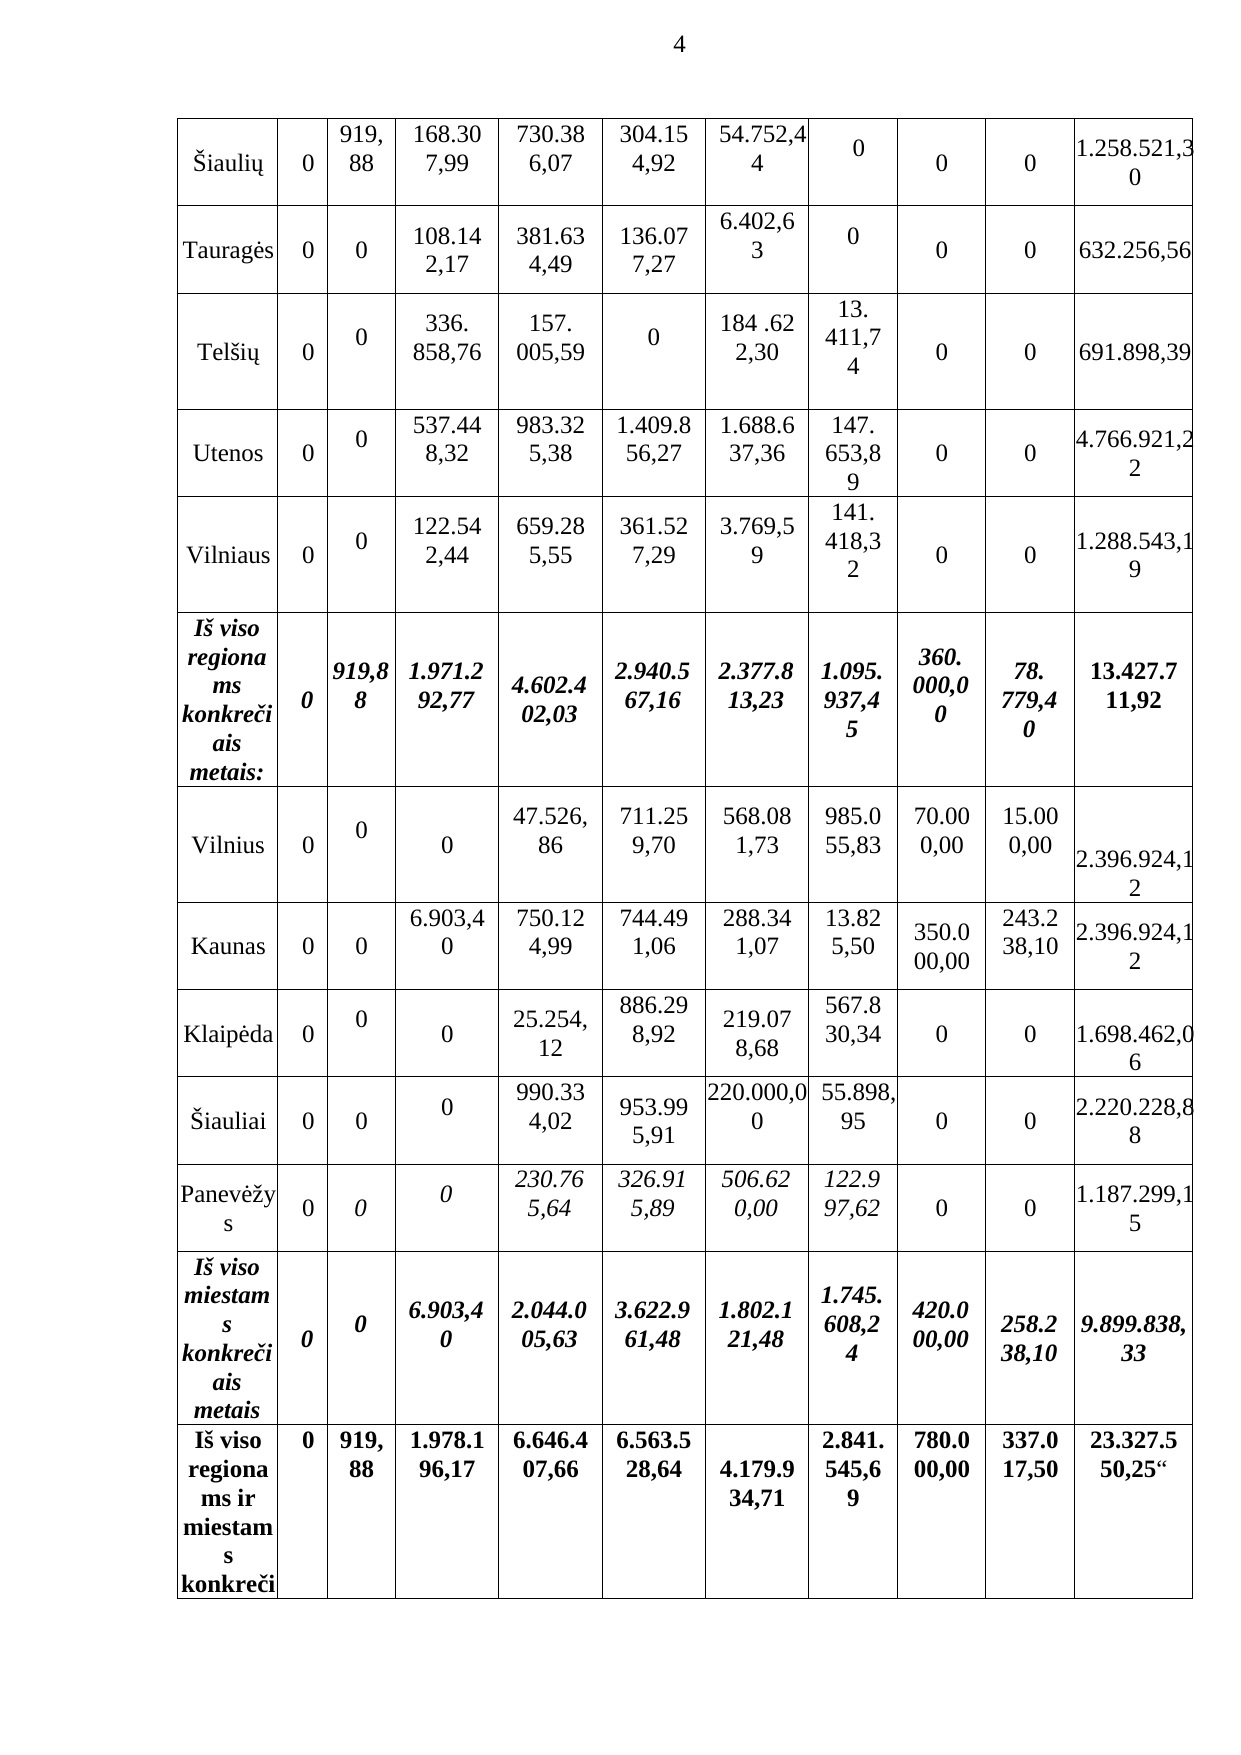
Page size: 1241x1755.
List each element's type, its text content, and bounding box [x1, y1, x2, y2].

table_cell 985.055,83 [809, 787, 897, 902]
table_cell 0 [986, 497, 1074, 612]
table_cell 0 [986, 119, 1074, 205]
table_cell 983.325,38 [499, 410, 602, 496]
table_cell 0 [898, 294, 985, 409]
table_cell 230.765,64 [499, 1165, 602, 1251]
table_cell 6.903,40 [396, 903, 498, 989]
table_cell 361.527,29 [603, 497, 705, 612]
table_cell 13. 411,74 [809, 294, 897, 409]
table_cell 70.000,00 [898, 787, 985, 902]
table_cell 1.745.608,24 [809, 1252, 897, 1424]
table_cell 0 [278, 990, 327, 1076]
table_cell 6.646.407,66 [499, 1425, 602, 1598]
table_cell 381.634,49 [499, 206, 602, 293]
table_cell 0 [278, 1425, 327, 1598]
table_cell 2.396.924,12 [1075, 903, 1192, 989]
table_cell 326.915,89 [603, 1165, 705, 1251]
table_cell Kaunas [178, 903, 277, 989]
table_cell 122.542,44 [396, 497, 498, 612]
table_cell 243.238,10 [986, 903, 1074, 989]
table_cell 3.769,59 [706, 497, 808, 612]
table_cell 4.179.934,71 [706, 1425, 808, 1598]
table_cell 0 [898, 410, 985, 496]
table_cell 0 [898, 119, 985, 205]
table_cell 1.187.299,15 [1075, 1165, 1192, 1251]
table_cell 0 [328, 787, 395, 902]
table_cell 0 [278, 903, 327, 989]
table_cell 0 [603, 294, 705, 409]
table_cell 0 [986, 1077, 1074, 1163]
table_cell 0 [328, 990, 395, 1076]
table_cell 337.017,50 [986, 1425, 1074, 1598]
table_cell 0 [278, 613, 327, 786]
table_cell 632.256,56 [1075, 206, 1192, 293]
table_cell 157. 005,59 [499, 294, 602, 409]
table_cell 108.142,17 [396, 206, 498, 293]
table_cell 288.341,07 [706, 903, 808, 989]
table_cell 0 [278, 787, 327, 902]
table_cell 567.830,34 [809, 990, 897, 1076]
table_cell 568.081,73 [706, 787, 808, 902]
table_cell Telšių [178, 294, 277, 409]
table_cell 0 [328, 1077, 395, 1163]
table_cell 730.386,07 [499, 119, 602, 205]
table_cell 0 [278, 206, 327, 293]
table_cell 0 [898, 1165, 985, 1251]
table_cell 0 [278, 119, 327, 205]
table_cell 55.898,95 [809, 1077, 897, 1163]
table_cell 659.285,55 [499, 497, 602, 612]
table_cell 350.000,00 [898, 903, 985, 989]
table_cell 0 [809, 119, 897, 205]
table_cell 0 [278, 1077, 327, 1163]
table_cell 6.402,63 [706, 206, 808, 293]
table_cell 420.000,00 [898, 1252, 985, 1424]
table_cell 141. 418,32 [809, 497, 897, 612]
table_cell 0 [986, 206, 1074, 293]
table_cell 2.044.005,63 [499, 1252, 602, 1424]
table_cell 0 [328, 903, 395, 989]
table_cell 0 [898, 990, 985, 1076]
table_cell Tauragės [178, 206, 277, 293]
table_cell 0 [898, 497, 985, 612]
table_cell 13.427.711,92 [1075, 613, 1192, 786]
table_cell 258.238,10 [986, 1252, 1074, 1424]
table_cell 537.448,32 [396, 410, 498, 496]
table_cell Vilnius [178, 787, 277, 902]
table_cell 711.259,70 [603, 787, 705, 902]
table_cell 47.526,86 [499, 787, 602, 902]
table_cell 1.978.196,17 [396, 1425, 498, 1598]
table_cell 1.409.856,27 [603, 410, 705, 496]
table_cell 220.000,00 [706, 1077, 808, 1163]
table_cell 2.377.813,23 [706, 613, 808, 786]
table_cell 0 [396, 787, 498, 902]
table_cell 2.940.567,16 [603, 613, 705, 786]
table_cell Utenos [178, 410, 277, 496]
table_cell 750.124,99 [499, 903, 602, 989]
table_cell 1.971.292,77 [396, 613, 498, 786]
table_cell 4.602.402,03 [499, 613, 602, 786]
table_cell 780.000,00 [898, 1425, 985, 1598]
table_cell 15.000,00 [986, 787, 1074, 902]
table_cell 1.258.521,30 [1075, 119, 1192, 205]
table_cell Panevėžys [178, 1165, 277, 1251]
table_cell Iš viso regionams ir miestams konkreči [178, 1425, 277, 1598]
table_cell 0 [396, 1077, 498, 1163]
table_cell 1.688.637,36 [706, 410, 808, 496]
table_cell 1.802.121,48 [706, 1252, 808, 1424]
table_cell 2.220.228,88 [1075, 1077, 1192, 1163]
table_cell 0 [328, 294, 395, 409]
table_cell 78. 779,40 [986, 613, 1074, 786]
table_cell 0 [898, 206, 985, 293]
table_cell 0 [328, 1252, 395, 1424]
table_cell 9.899.838,33 [1075, 1252, 1192, 1424]
table_cell Šiauliai [178, 1077, 277, 1163]
table_cell 147. 653,89 [809, 410, 897, 496]
table_cell 336. 858,76 [396, 294, 498, 409]
table_cell 219.078,68 [706, 990, 808, 1076]
table_cell 744.491,06 [603, 903, 705, 989]
table_cell 691.898,39 [1075, 294, 1192, 409]
table_cell 184 .622,30 [706, 294, 808, 409]
table_cell 304.154,92 [603, 119, 705, 205]
table_cell 0 [328, 497, 395, 612]
table_cell 990.334,02 [499, 1077, 602, 1163]
table_cell 4.766.921,22 [1075, 410, 1192, 496]
table_cell 0 [278, 410, 327, 496]
table_cell 54.752,44 [706, 119, 808, 205]
table_cell 6.563.528,64 [603, 1425, 705, 1598]
table_cell 1.698.462,06 [1075, 990, 1192, 1076]
table_cell 506.620,00 [706, 1165, 808, 1251]
table_cell 0 [278, 497, 327, 612]
table_cell 0 [328, 410, 395, 496]
table_cell 1.095.937,45 [809, 613, 897, 786]
table_cell 0 [278, 1252, 327, 1424]
table_cell 0 [396, 990, 498, 1076]
table_cell 0 [809, 206, 897, 293]
table_cell 168.307,99 [396, 119, 498, 205]
table_cell 0 [986, 294, 1074, 409]
table_cell Vilniaus [178, 497, 277, 612]
table_cell Klaipėda [178, 990, 277, 1076]
table_cell 13.825,50 [809, 903, 897, 989]
table_cell Šiaulių [178, 119, 277, 205]
table_cell 25.254,12 [499, 990, 602, 1076]
table_cell 0 [986, 410, 1074, 496]
table_cell 919,88 [328, 613, 395, 786]
table_cell Iš viso miestams konkrečiais metais [178, 1252, 277, 1424]
table_cell 2.841.545,69 [809, 1425, 897, 1598]
table_cell 0 [986, 990, 1074, 1076]
table_cell 919,88 [328, 1425, 395, 1598]
table_cell 886.298,92 [603, 990, 705, 1076]
table_cell Iš viso regionams konkrečiais metais: [178, 613, 277, 786]
table_cell 0 [898, 1077, 985, 1163]
table_cell 122.997,62 [809, 1165, 897, 1251]
table_cell 6.903,40 [396, 1252, 498, 1424]
table_cell 136.077,27 [603, 206, 705, 293]
table_cell 0 [328, 206, 395, 293]
table_cell 360. 000,00 [898, 613, 985, 786]
table_cell 0 [278, 1165, 327, 1251]
table_cell 0 [986, 1165, 1074, 1251]
table_cell 0 [396, 1165, 498, 1251]
table_cell 0 [278, 294, 327, 409]
table_cell 3.622.961,48 [603, 1252, 705, 1424]
table_cell 2.396.924,12 [1075, 787, 1192, 902]
table_cell 919,88 [328, 119, 395, 205]
table_cell 0 [328, 1165, 395, 1251]
table_cell 953.995,91 [603, 1077, 705, 1163]
table_cell 23.327.550,25“ [1075, 1425, 1192, 1598]
table_cell 1.288.543,19 [1075, 497, 1192, 612]
